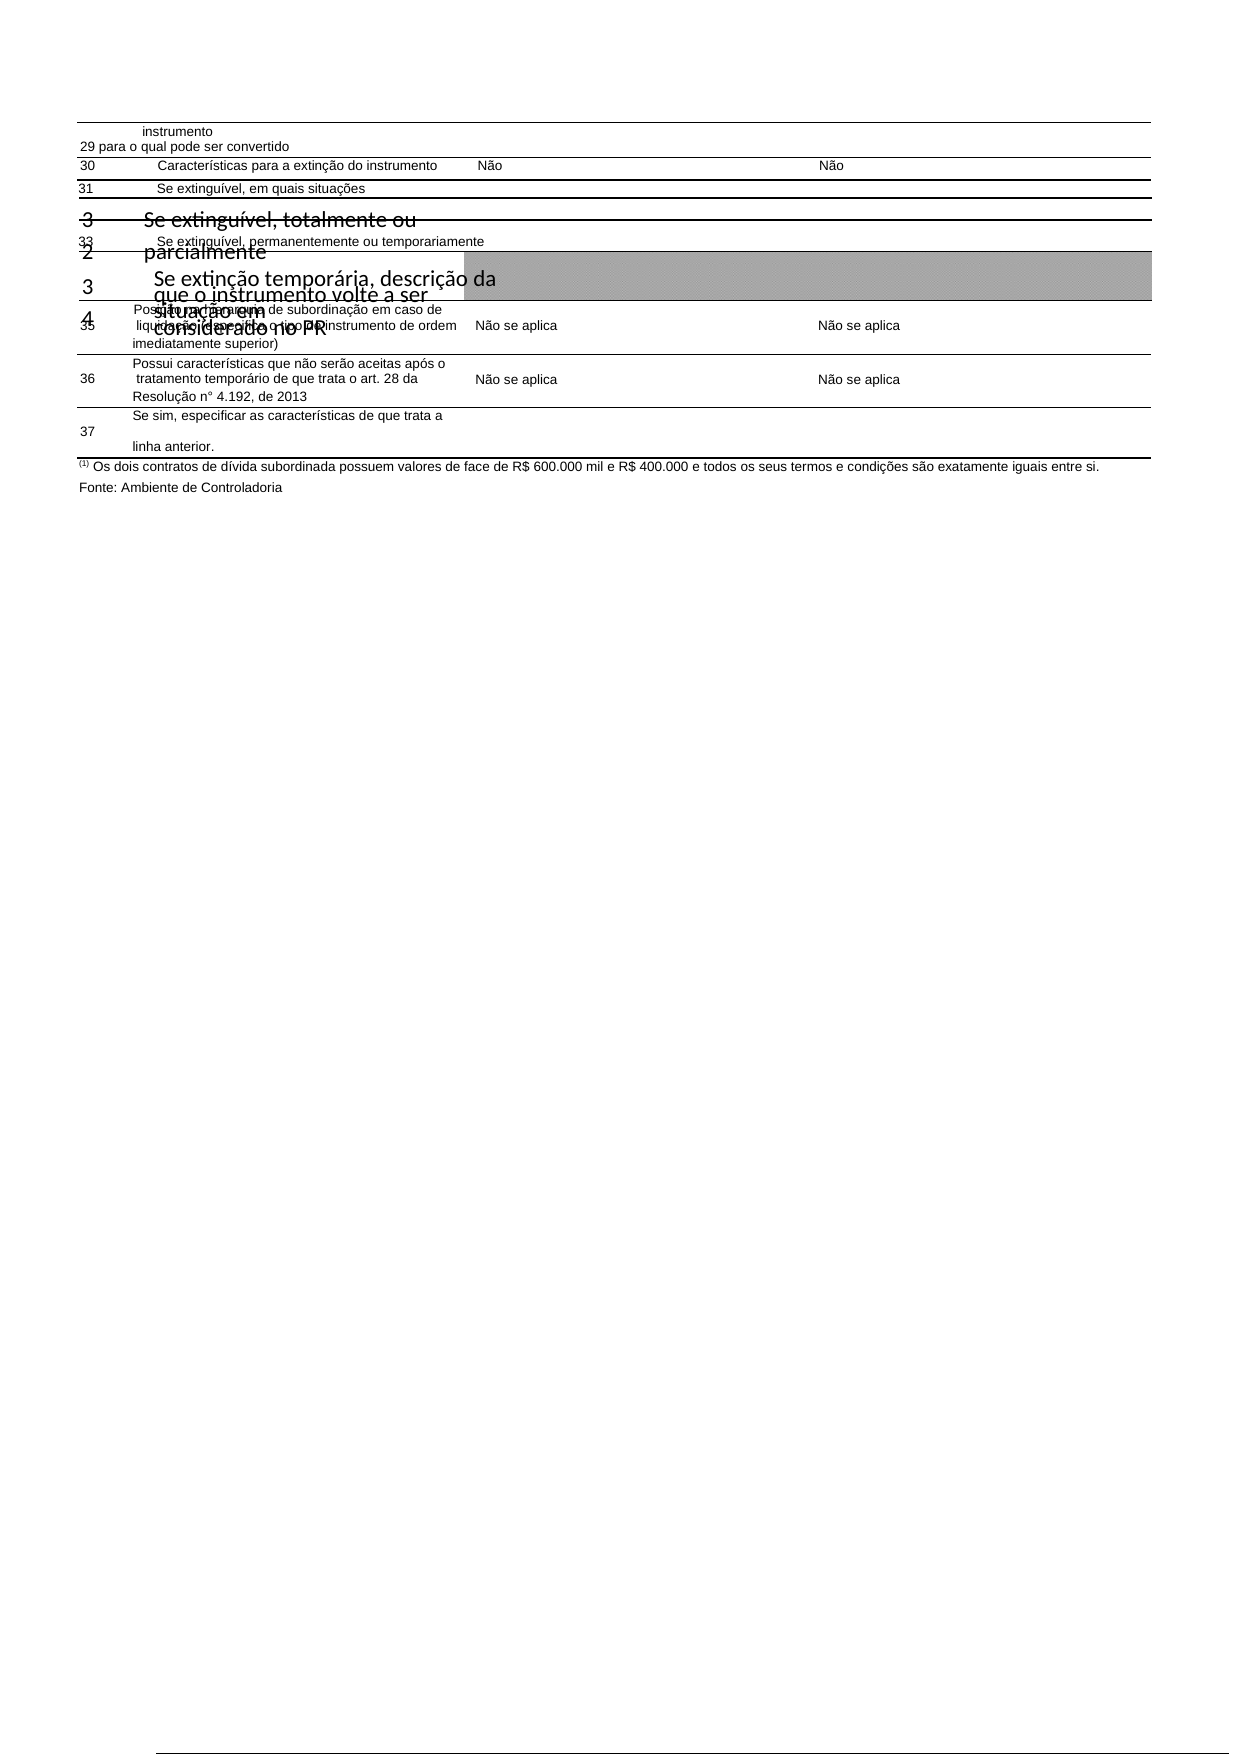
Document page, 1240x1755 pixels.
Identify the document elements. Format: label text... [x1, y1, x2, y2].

table_cell Não [819, 158, 1151, 179]
table_header 35 liquidação (especifica o tipo de instrumento de ordem imediatamente superior) [77, 318, 475, 354]
text 31 Se extinguível, em quais situações [78, 181, 1148, 196]
table_cell [819, 123, 1151, 157]
table_cell [478, 123, 819, 157]
table_cell 30 Características para a extinção do instrumento [77, 158, 477, 179]
table_cell instrumento 29 para o qual pode ser convertido [77, 123, 477, 157]
table_header Não se aplica [818, 318, 1151, 354]
table_header Não se aplica [475, 318, 818, 354]
text Posição na hierarquia de subordinação em caso de [133, 301, 1148, 317]
table_cell Não se aplica [818, 355, 1151, 407]
text 33 Se extinguível, permanentemente ou temporariamente [78, 234, 1148, 249]
table_cell Não se aplica [475, 355, 818, 407]
table_cell Não [478, 158, 819, 179]
table_cell [818, 408, 1151, 457]
text (1) Os dois contratos de dívida subordinada possuem valores de face de R$ 600.000 mil e R$ 400.000 e todos os seus termos e condições são exatamente iguais entre si. Fonte: Ambiente de Controladoria [79, 459, 1109, 495]
table_cell Possui características que não serão aceitas após o 36 tratamento temporário de que trata o art. 28 da Resolução n° 4.192, de 2013 [77, 355, 475, 407]
table_cell Se sim, especificar as características de que trata a 37 linha anterior. [77, 408, 475, 457]
table_cell [475, 408, 818, 457]
